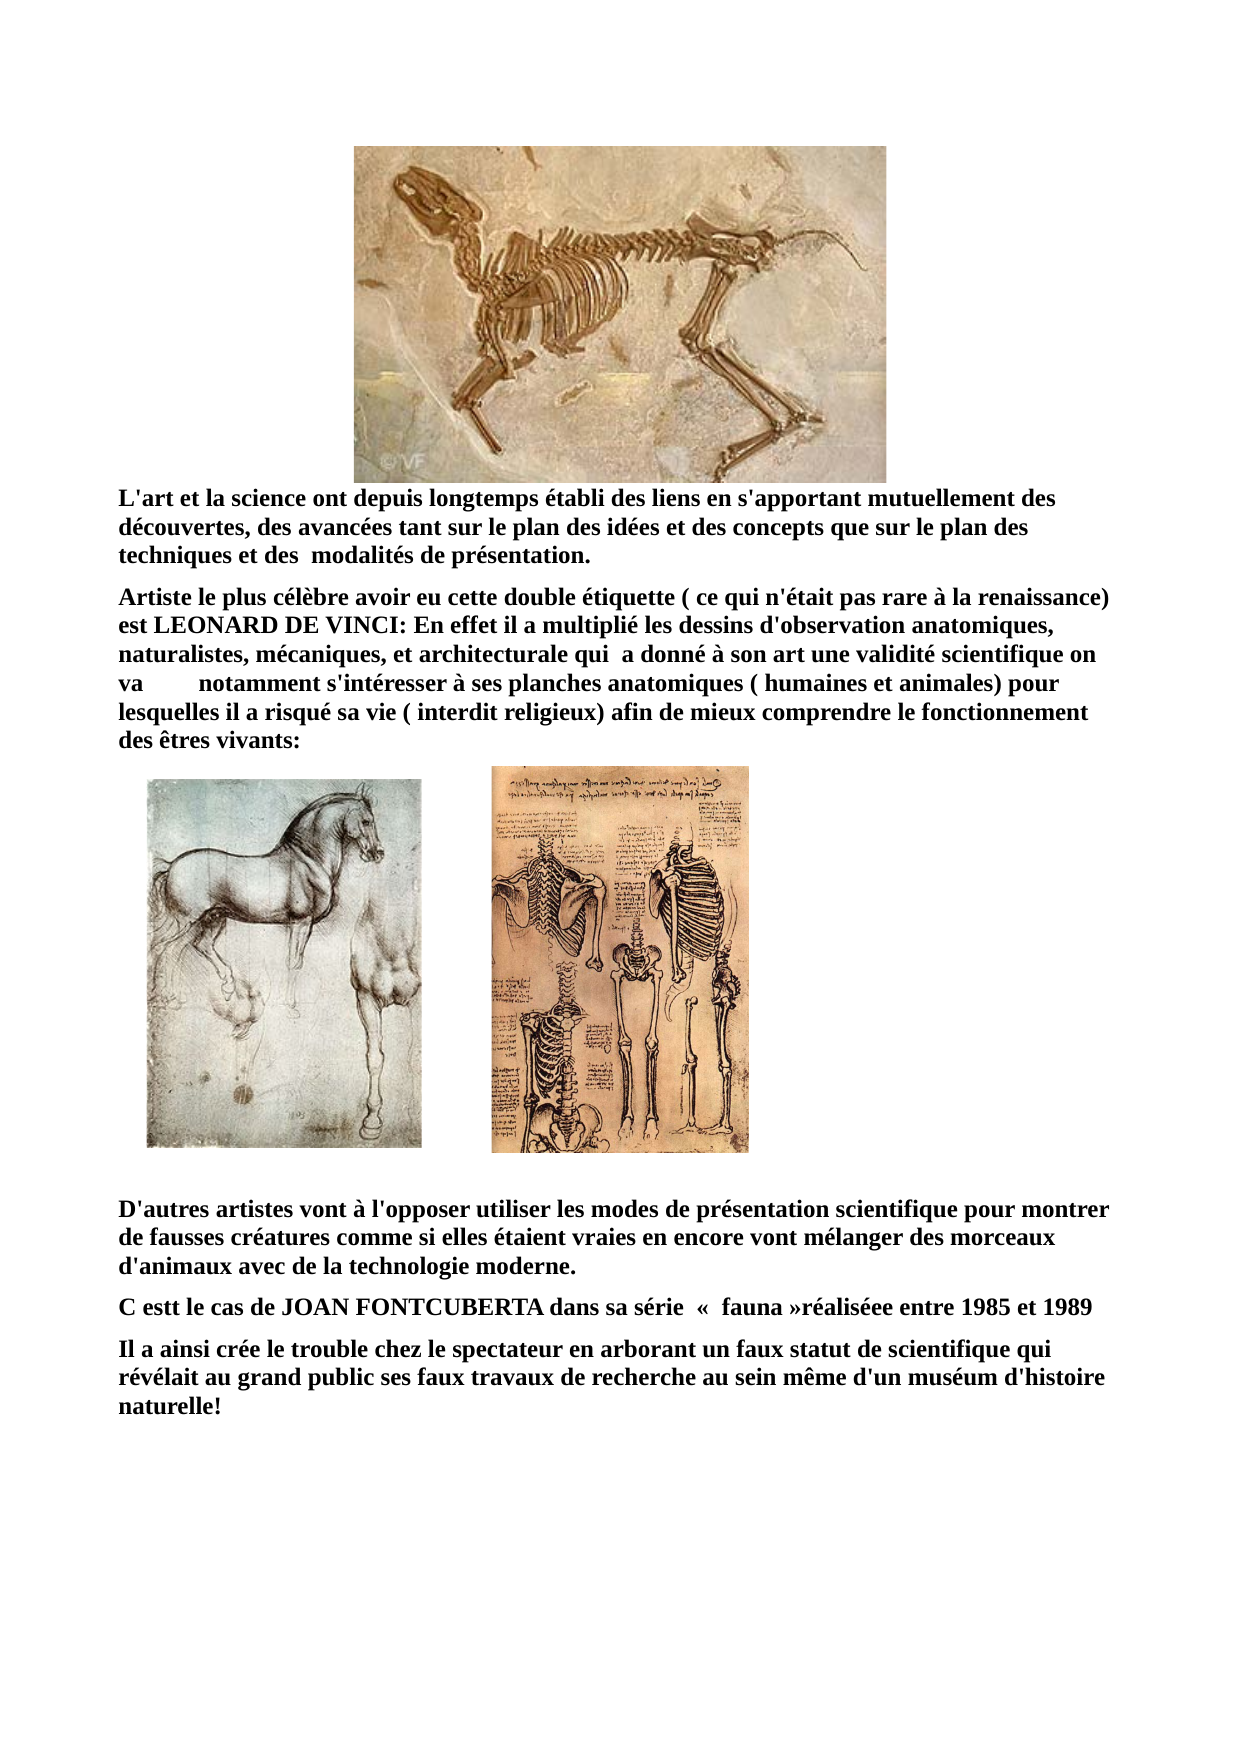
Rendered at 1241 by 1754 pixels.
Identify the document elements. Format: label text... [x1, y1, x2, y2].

text L'art et la science ont depuis longtemps établi des liens en s'apportant mutuellement des découvertes, des avancées tant sur le plan des idées et des concepts que sur le plan des techniques et des modalités de présentation. [118, 147, 1122, 569]
picture [491, 766, 749, 1153]
text Artiste le plus célèbre avoir eu cette double étiquette ( ce qui n'était pas rare à la renaissance) est LEONARD DE VINCI: En effet il a multiplié les dessins d'observation anatomiques, naturalistes, mécaniques, et architecturale qui a donné à son art une validité scientifique on va notamment s'intéresser à ses planches anatomiques ( humaines et animales) pour lesquelles il a risqué sa vie ( interdit religieux) afin de mieux comprendre le fonctionnement des êtres vivants: [118, 582, 1122, 754]
picture [146, 779, 422, 1148]
picture [353, 146, 887, 483]
text D'autres artistes vont à l'opposer utiliser les modes de présentation scientifique pour montrer de fausses créatures comme si elles étaient vraies en encore vont mélanger des morceaux d'animaux avec de la technologie moderne. [118, 1194, 1122, 1280]
text Il a ainsi crée le trouble chez le spectateur en arborant un faux statut de scientifique qui révélait au grand public ses faux travaux de recherche au sein même d'un muséum d'histoire naturelle! [118, 1334, 1122, 1420]
text C estt le cas de JOAN FONTCUBERTA dans sa série « fauna »réaliséee entre 1985 et 1989 [118, 1292, 1122, 1321]
